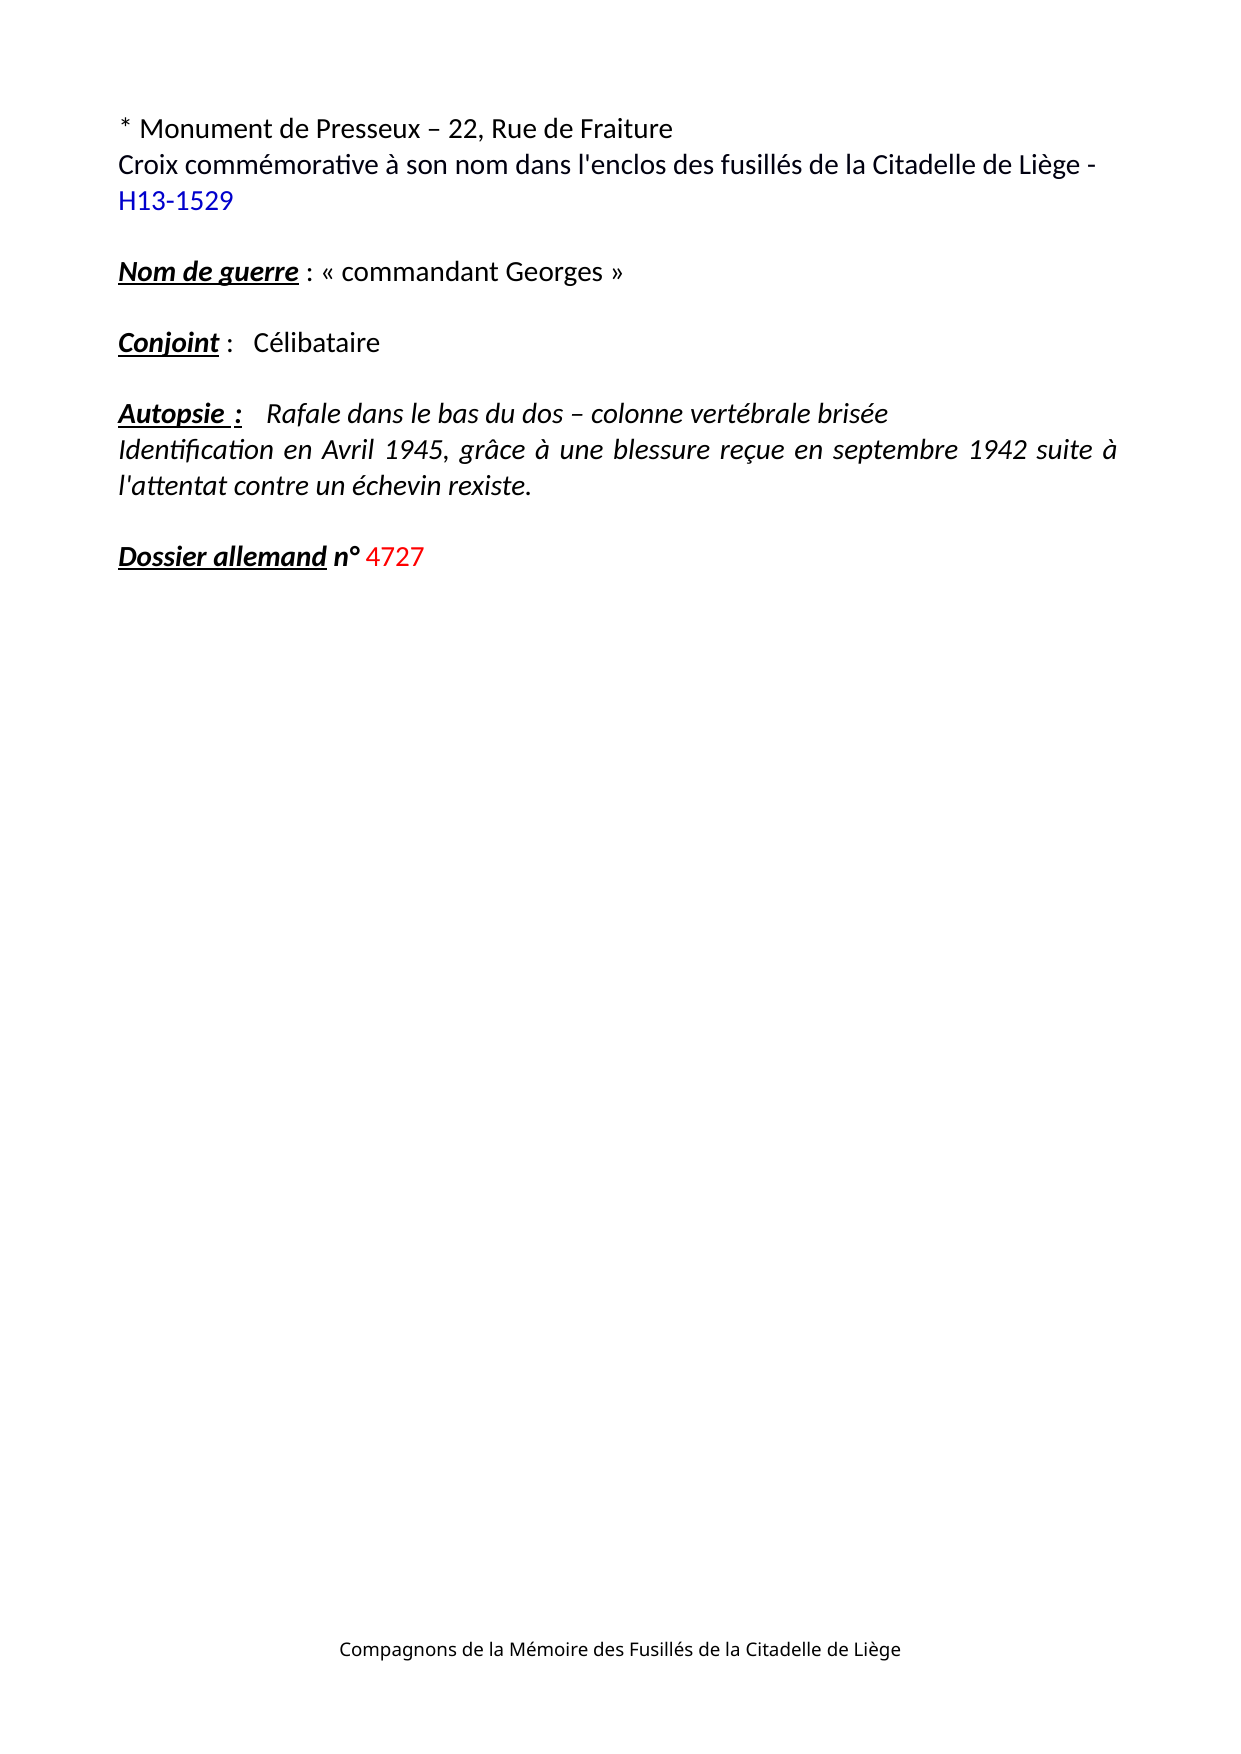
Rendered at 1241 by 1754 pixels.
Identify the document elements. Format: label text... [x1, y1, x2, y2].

text Nom de guerre : « commandant Georges » [118, 253, 1122, 289]
text * Monument de Presseux – 22, Rue de Fraiture [118, 111, 1122, 146]
text Dossier allemand n° 4727 [118, 538, 1122, 574]
text Conjoint : Célibataire [118, 324, 1122, 360]
text Identification en Avril 1945, grâce à une blessure reçue en septembre 1942 suite à l'attentat contre un échevin rexiste. [118, 431, 1122, 502]
text Autopsie : Rafale dans le bas du dos – colonne vertébrale brisée [118, 396, 1122, 431]
text Croix commémorative à son nom dans l'enclos des fusillés de la Citadelle de Liège - H13-1529 [118, 146, 1122, 217]
